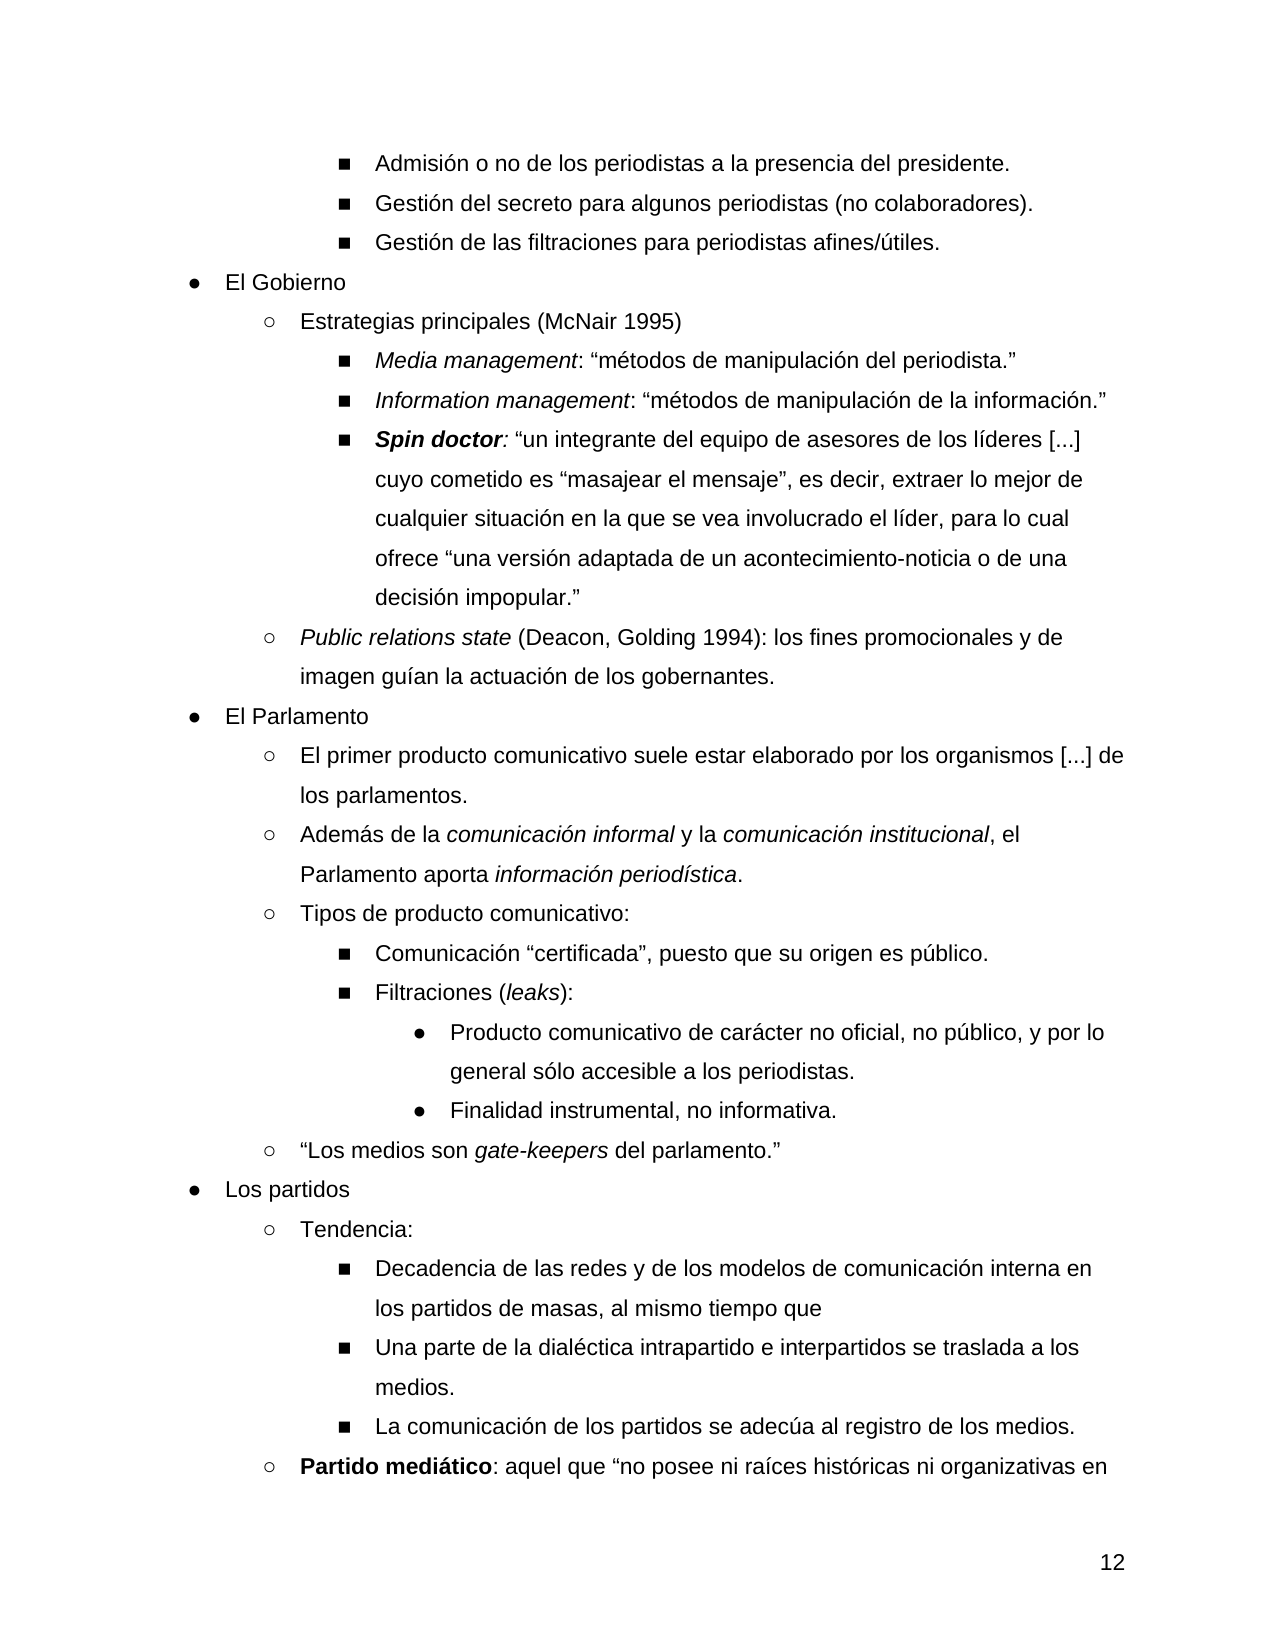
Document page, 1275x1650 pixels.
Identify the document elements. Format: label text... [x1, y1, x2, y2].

list “Los medios son gate-keepers del parlamento.” [262, 1137, 1125, 1163]
list Filtraciones (leaks): [337, 979, 1125, 1005]
list Una parte de la dialéctica intrapartido e interpartidos se traslada a los medios. [337, 1334, 1125, 1400]
list Producto comunicativo de carácter no oficial, no público, y por lo general sólo accesible a los periodistas. [412, 1018, 1125, 1084]
list El Parlamento [187, 703, 1125, 729]
list El primer producto comunicativo suele estar elaborado por los organismos [...] de los parlamentos. [262, 742, 1125, 808]
list Gestión del secreto para algunos periodistas (no colaboradores). [337, 189, 1125, 216]
list Tipos de producto comunicativo: [262, 900, 1125, 926]
list Finalidad instrumental, no informativa. [412, 1097, 1125, 1124]
list Comunicación “certificada”, puesto que su origen es público. [337, 939, 1125, 966]
list Information management: “métodos de manipulación de la información.” [337, 387, 1125, 413]
list Decadencia de las redes y de los modelos de comunicación interna en los partidos de masas, al mismo tiempo que [337, 1255, 1125, 1321]
list Media management: “métodos de manipulación del periodista.” [337, 347, 1125, 374]
list Admisión o no de los periodistas a la presencia del presidente. [337, 150, 1125, 176]
list Spin doctor: “un integrante del equipo de asesores de los líderes [...] cuyo cometido es “masajear el mensaje”, es decir, extraer lo mejor de cualquier situación en la que se vea involucrado el líder, para lo cual ofrece “una versión adaptada de un acontecimiento-noticia o de una decisión impopular.” [337, 426, 1125, 611]
list Tendencia: [262, 1216, 1125, 1242]
list Los partidos [187, 1176, 1125, 1203]
list El Gobierno [187, 268, 1125, 295]
list La comunicación de los partidos se adecúa al registro de los medios. [337, 1413, 1125, 1440]
list Public relations state (Deacon, Golding 1994): los fines promocionales y de imagen guían la actuación de los gobernantes. [262, 624, 1125, 689]
list Estrategias principales (McNair 1995) [262, 308, 1125, 334]
list Partido mediático: aquel que “no posee ni raíces históricas ni organizativas en [262, 1453, 1125, 1479]
list Gestión de las filtraciones para periodistas afines/útiles. [337, 229, 1125, 255]
list Además de la comunicación informal y la comunicación institucional, el Parlamento aporta información periodística. [262, 821, 1125, 887]
